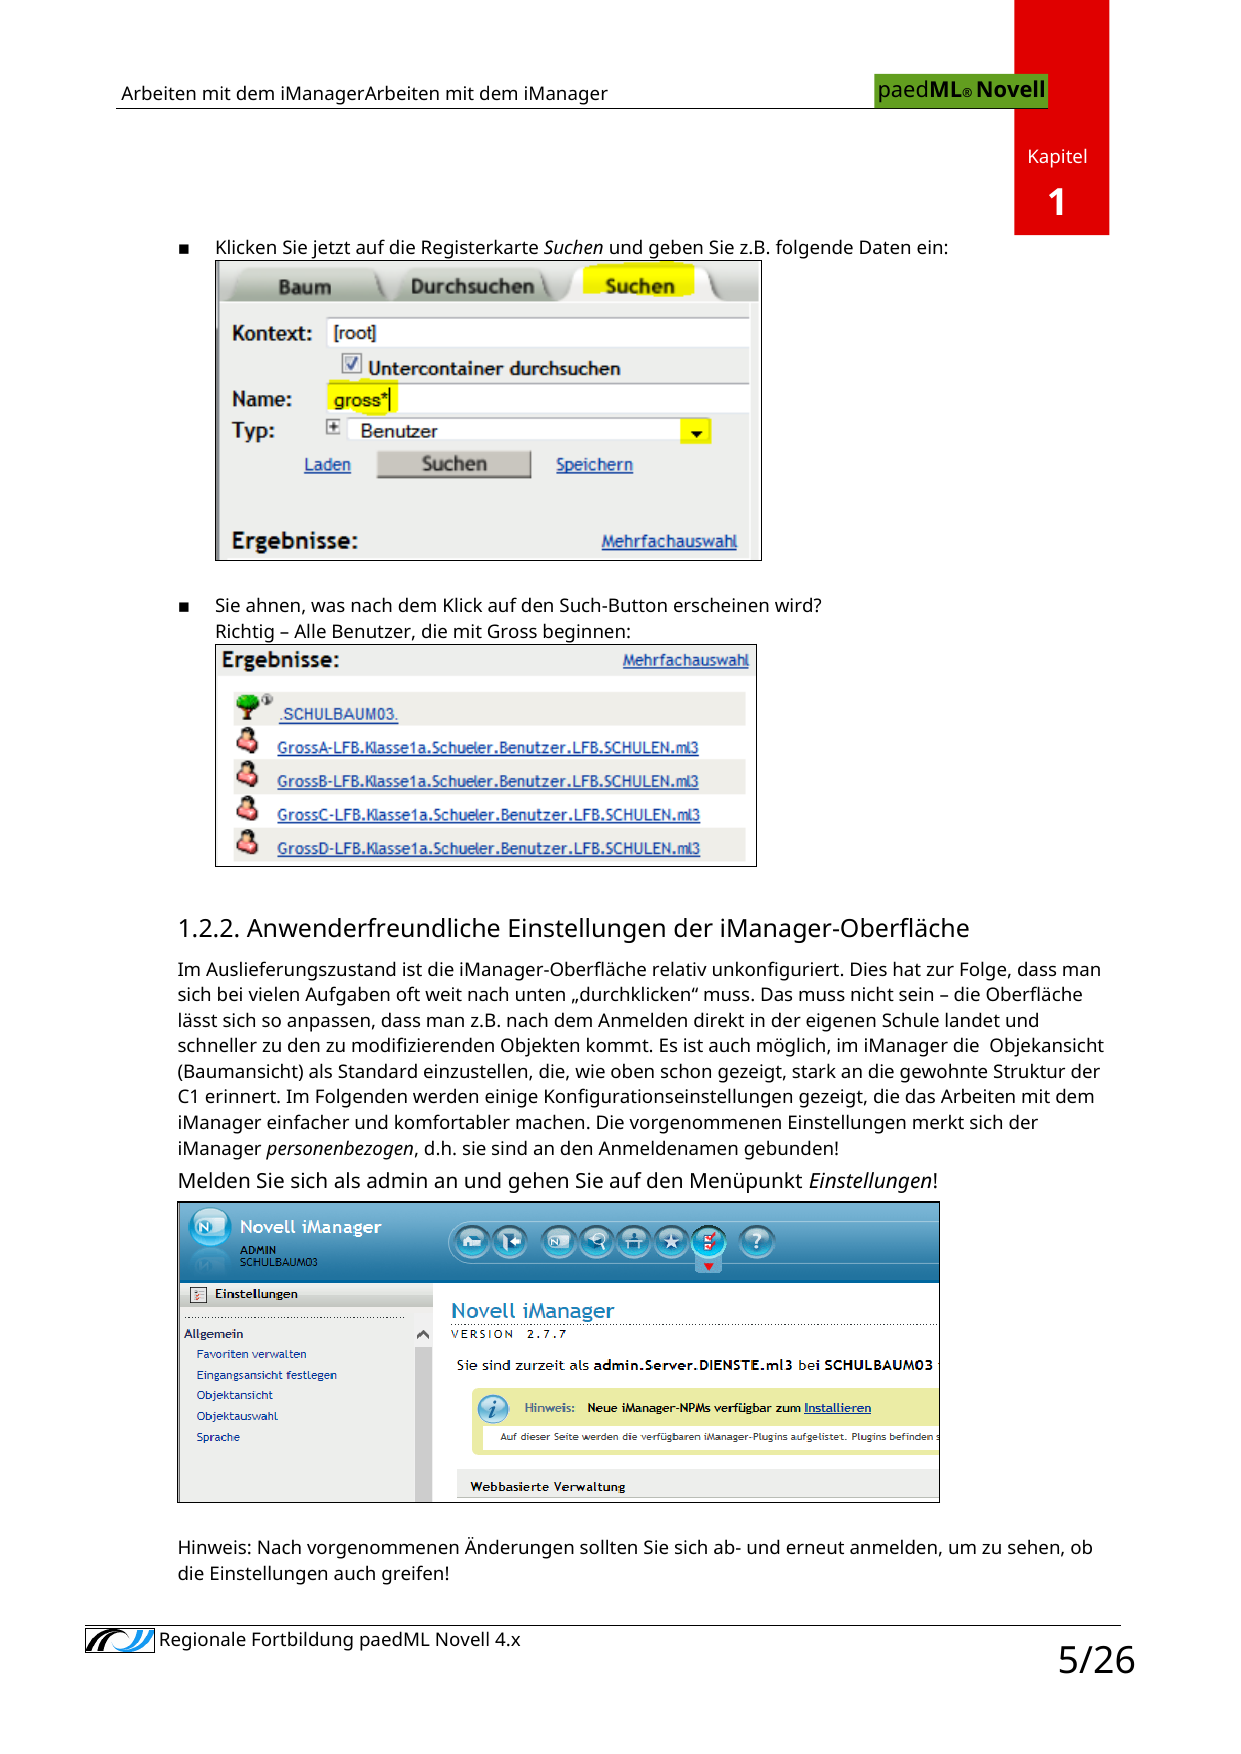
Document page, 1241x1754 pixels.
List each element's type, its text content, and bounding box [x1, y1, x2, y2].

list Klicken Sie jetzt auf die Registerkarte Suchen und geben Sie z.B. folgende Daten ein: [177, 233, 1122, 586]
text Im Auslieferungszustand ist die iManager-Oberfläche relativ unkonfiguriert. Dies hat zur Folge, dass man sich bei vielen Aufgaben oft weit nach unten „durchklicken“ muss. Das muss nicht sein – die Oberfläche lässt sich so anpassen, dass man z.B. nach dem Anmelden direkt in der eigenen Schule landet und schneller zu den zu modifizierenden Objekten kommt. Es ist auch möglich, im iManager die Objekansicht (Baumansicht) als Standard einzustellen, die, wie oben schon gezeigt, stark an die gewohnte Struktur der C1 erinnert. Im Folgenden werden einige Konfigurationseinstellungen gezeigt, die das Arbeiten mit dem iManager einfacher und komfortabler machen. Die vorgenommenen Einstellungen merkt sich der iManager personenbezogen, d.h. sie sind an den Anmeldenamen gebunden! [177, 956, 1122, 1160]
text Melden Sie sich als admin an und gehen Sie auf den Menüpunkt Einstellungen! [177, 1167, 1122, 1195]
picture [216, 261, 761, 560]
list Sie ahnen, was nach dem Klick auf den Such-Button erscheinen wird? Richtig – Alle Benutzer, die mit Gross beginnen: [177, 592, 1122, 867]
text Hinweis: Nach vorgenommenen Änderungen sollten Sie sich ab- und erneut anmelden, um zu sehen, ob die Einstellungen auch greifen! [177, 1509, 1122, 1586]
subtitle Anwenderfreundliche Einstellungen der iManager-Oberfläche [177, 910, 1122, 944]
picture [216, 645, 756, 866]
picture [178, 1203, 939, 1502]
picture [86, 1629, 154, 1652]
